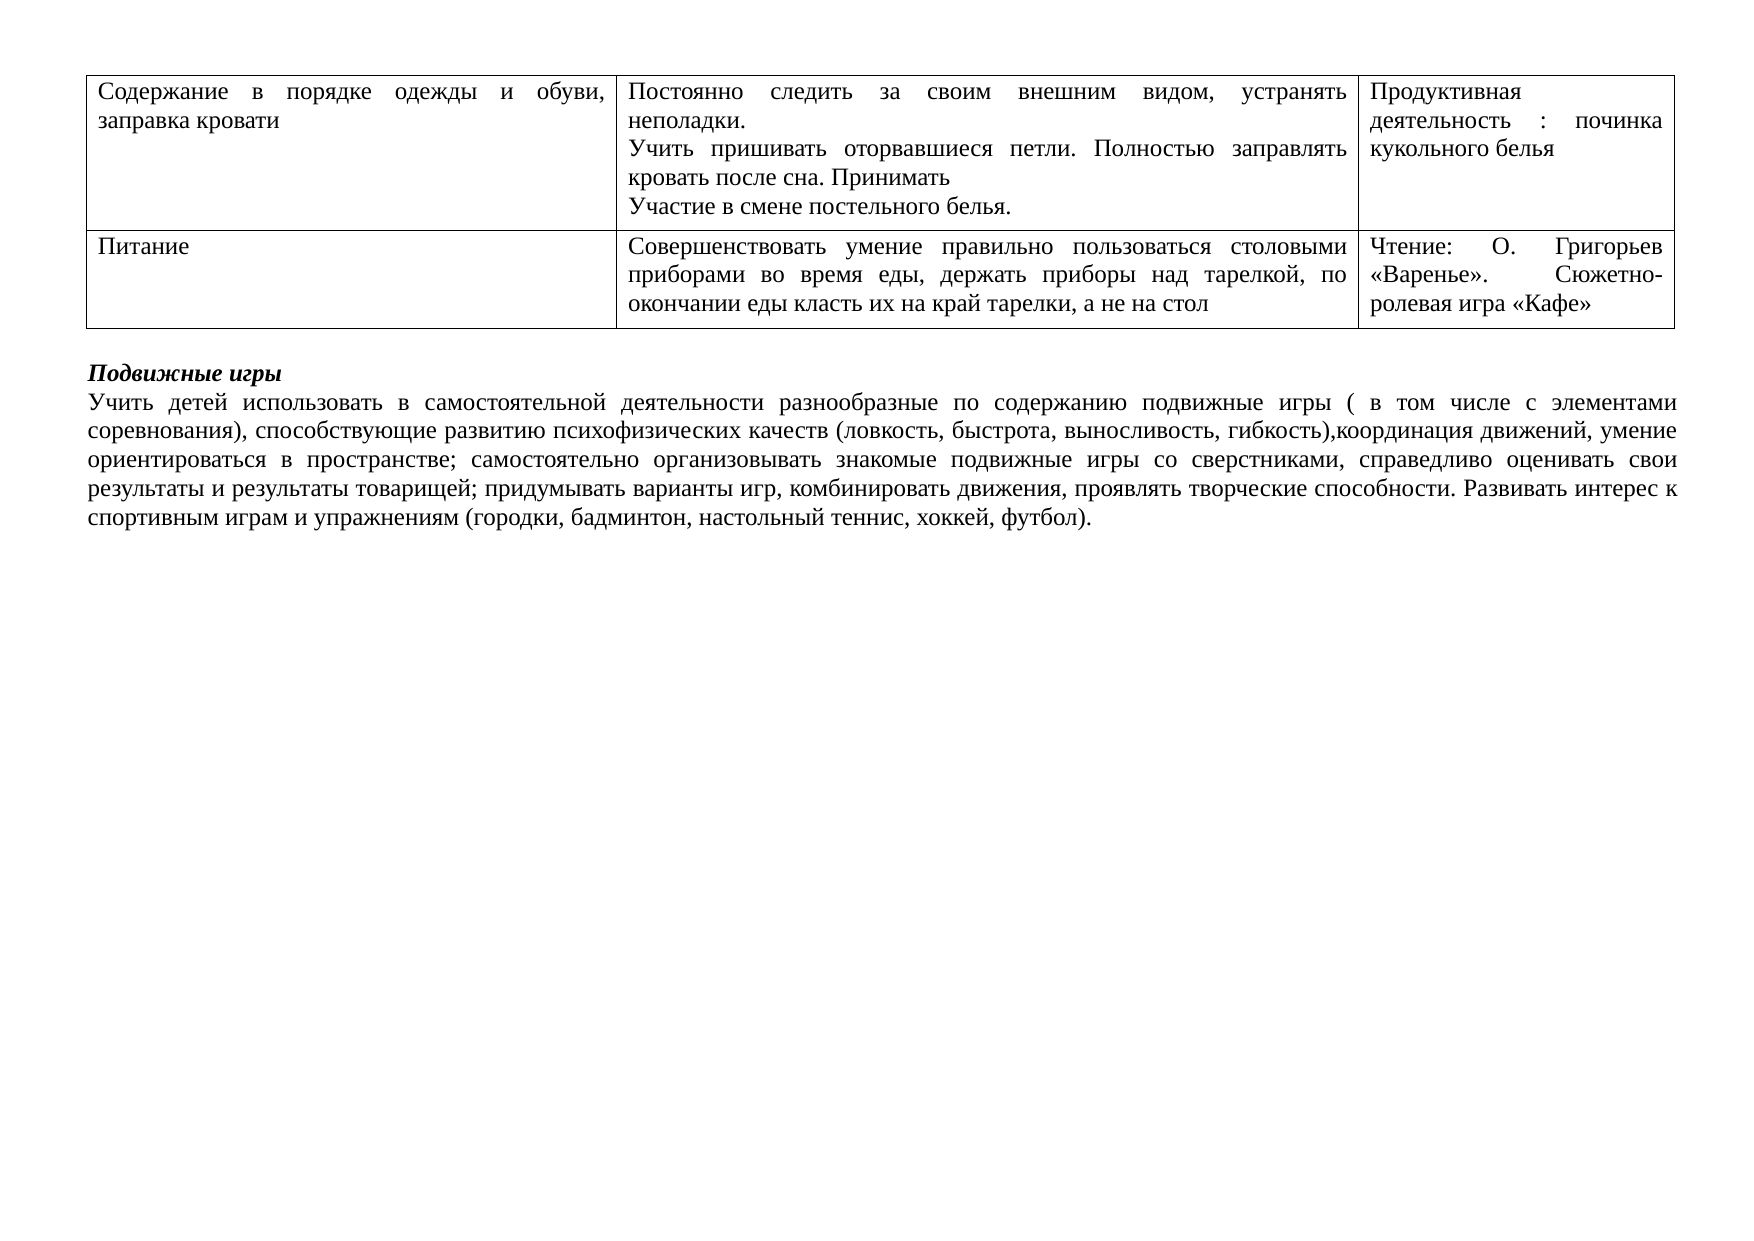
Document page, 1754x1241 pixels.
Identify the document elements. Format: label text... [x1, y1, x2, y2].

text Учить детей использовать в самостоятельной деятельности разнообразные по содержанию подвижные игры ( в том числе с элементами соревнования), способствующие развитию психофизических качеств (ловкость, быстрота, выносливость, гибкость),координация движений, умение ориентироваться в пространстве; самостоятельно организовывать знакомые подвижные игры со сверстниками, справедливо оценивать свои результаты и результаты товарищей; придумывать варианты игр, комбинировать движения, проявлять творческие способности. Развивать интерес к спортивным играм и упражнениям (городки, бадминтон, настольный теннис, хоккей, футбол). [87, 387, 1679, 530]
table_cell Содержание в порядке одежды и обуви, заправка кровати [87, 76, 616, 230]
table_cell Совершенствовать умение правильно пользоваться столовыми приборами во время еды, держать приборы над тарелкой, по окончании еды класть их на край тарелки, а не на стол [617, 231, 1358, 328]
table_cell Чтение: О. Григорьев «Варенье». Сюжетно-ролевая игра «Кафе» [1359, 231, 1674, 328]
table_cell Продуктивная деятельность : починка кукольного белья [1359, 76, 1674, 230]
text Подвижные игры [87, 358, 1679, 387]
table_cell Постоянно следить за своим внешним видом, устранять неполадки. Учить пришивать оторвавшиеся петли. Полностью заправлять кровать после сна. Принимать Участие в смене постельного белья. [617, 76, 1358, 230]
table_cell Питание [87, 231, 616, 328]
